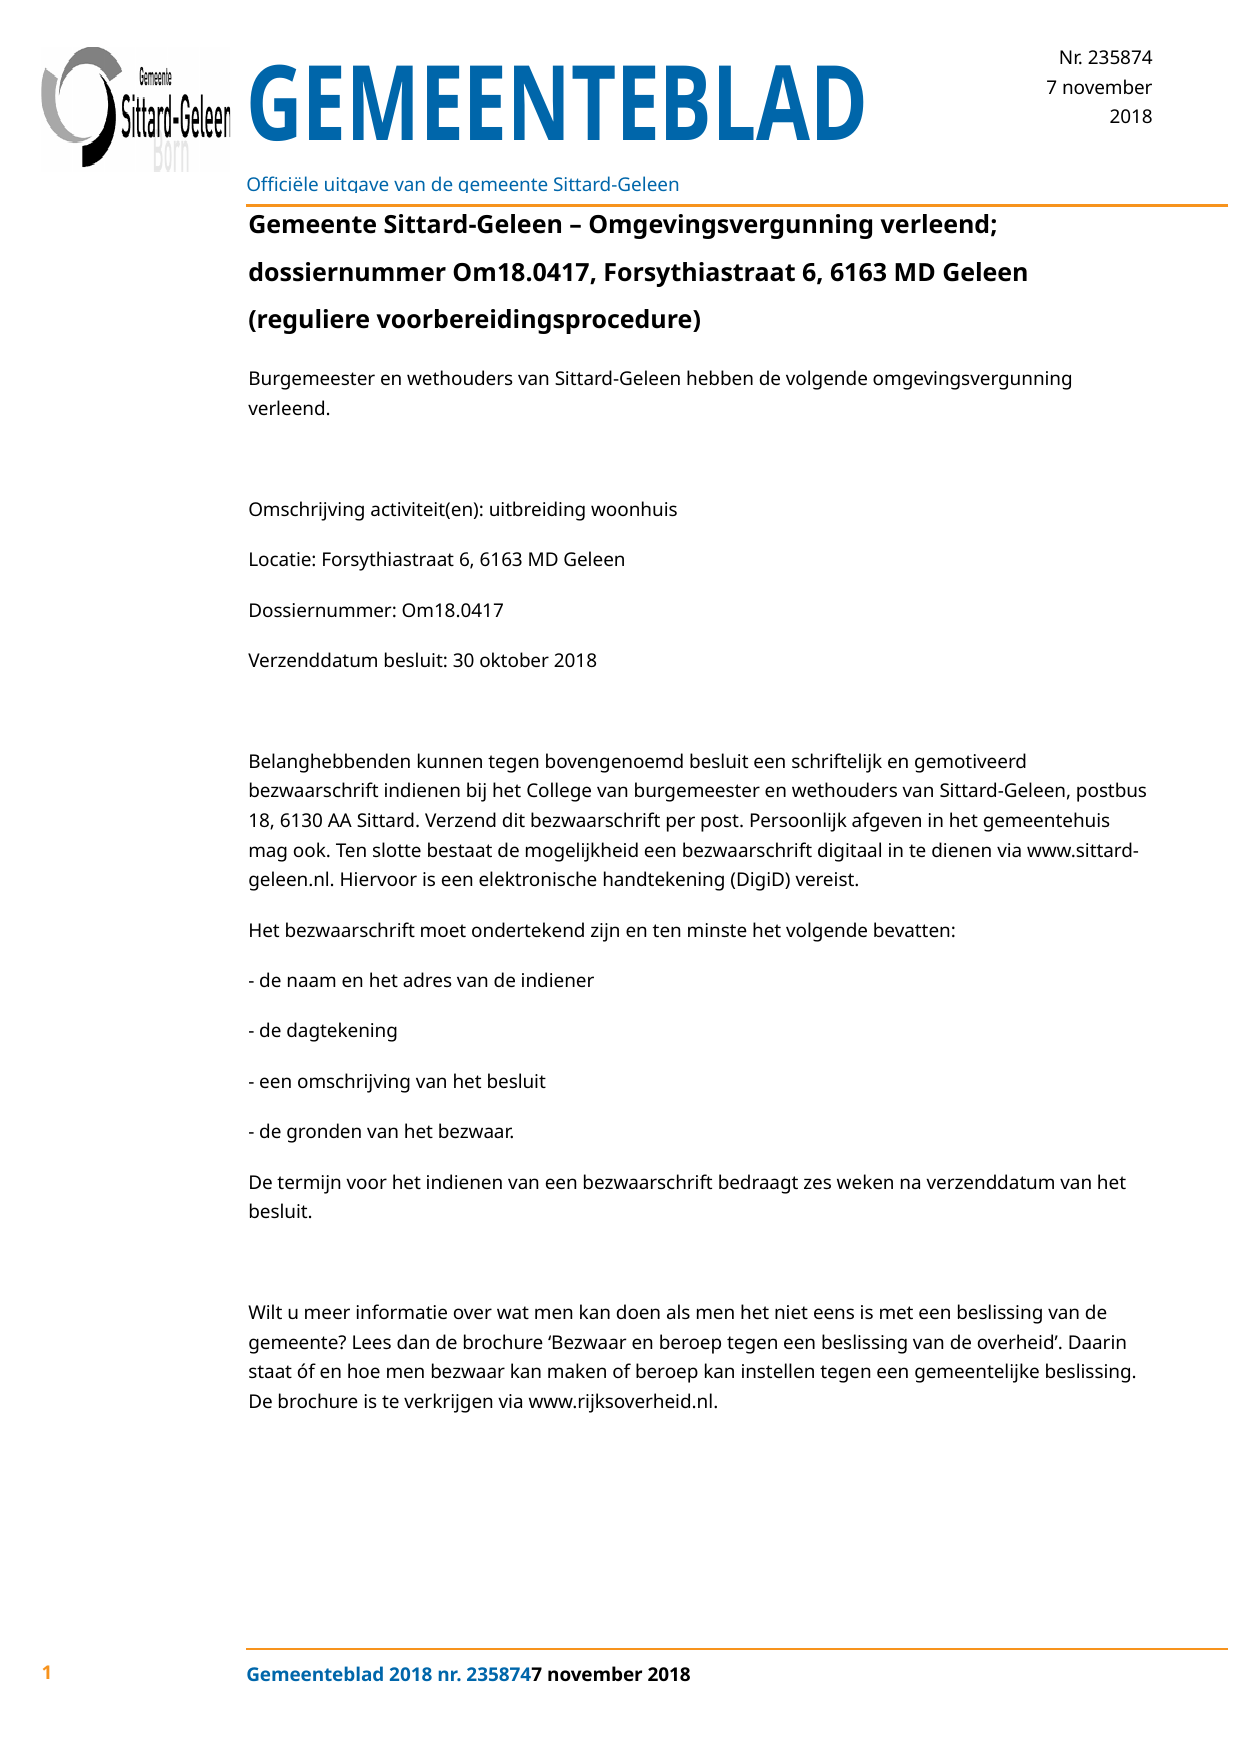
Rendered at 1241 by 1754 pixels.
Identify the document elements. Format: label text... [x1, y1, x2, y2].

text De termijn voor het indienen van een bezwaarschrift bedraagt zes weken na verzenddatum van het besluit. [248, 1169, 1152, 1224]
text Dossiernummer: Om18.0417 [248, 597, 1152, 622]
text Omschrijving activiteit(en): uitbreiding woonhuis [248, 496, 1152, 522]
text Het bezwaarschrift moet ondertekend zijn en ten minste het volgende bevatten: [248, 917, 1152, 942]
text Locatie: Forsythiastraat 6, 6163 MD Geleen [248, 546, 1152, 572]
picture [41, 47, 231, 172]
text - de gronden van het bezwaar. [248, 1118, 1152, 1144]
text Wilt u meer informatie over wat men kan doen als men het niet eens is met een beslissing van de gemeente? Lees dan de brochure ‘Bezwaar en beroep tegen een beslissing van de overheid’. Daarin staat óf en hoe men bezwaar kan maken of beroep kan instellen tegen een gemeentelijke beslissing. De brochure is te verkrijgen via www.rijksoverheid.nl. [248, 1299, 1152, 1414]
text Gemeente Sittard-Geleen – Omgevingsvergunning verleend; dossiernummer Om18.0417, Forsythiastraat 6, 6163 MD Geleen (reguliere voorbereidingsprocedure) [248, 207, 1152, 336]
text Verzenddatum besluit: 30 oktober 2018 [248, 647, 1152, 673]
text - een omschrijving van het besluit [248, 1068, 1152, 1094]
text - de naam en het adres van de indiener [248, 967, 1152, 993]
text - de dagtekening [248, 1018, 1152, 1043]
text Burgemeester en wethouders van Sittard-Geleen hebben de volgende omgevingsvergunning verleend. [248, 366, 1152, 421]
text Belanghebbenden kunnen tegen bovengenoemd besluit een schriftelijk en gemotiveerd bezwaarschrift indienen bij het College van burgemeester en wethouders van Sittard-Geleen, postbus 18, 6130 AA Sittard. Verzend dit bezwaarschrift per post. Persoonlijk afgeven in het gemeentehuis mag ook. Ten slotte bestaat de mogelijkheid een bezwaarschrift digitaal in te dienen via www.sittard-geleen.nl. Hiervoor is een elektronische handtekening (DigiD) vereist. [248, 748, 1152, 892]
